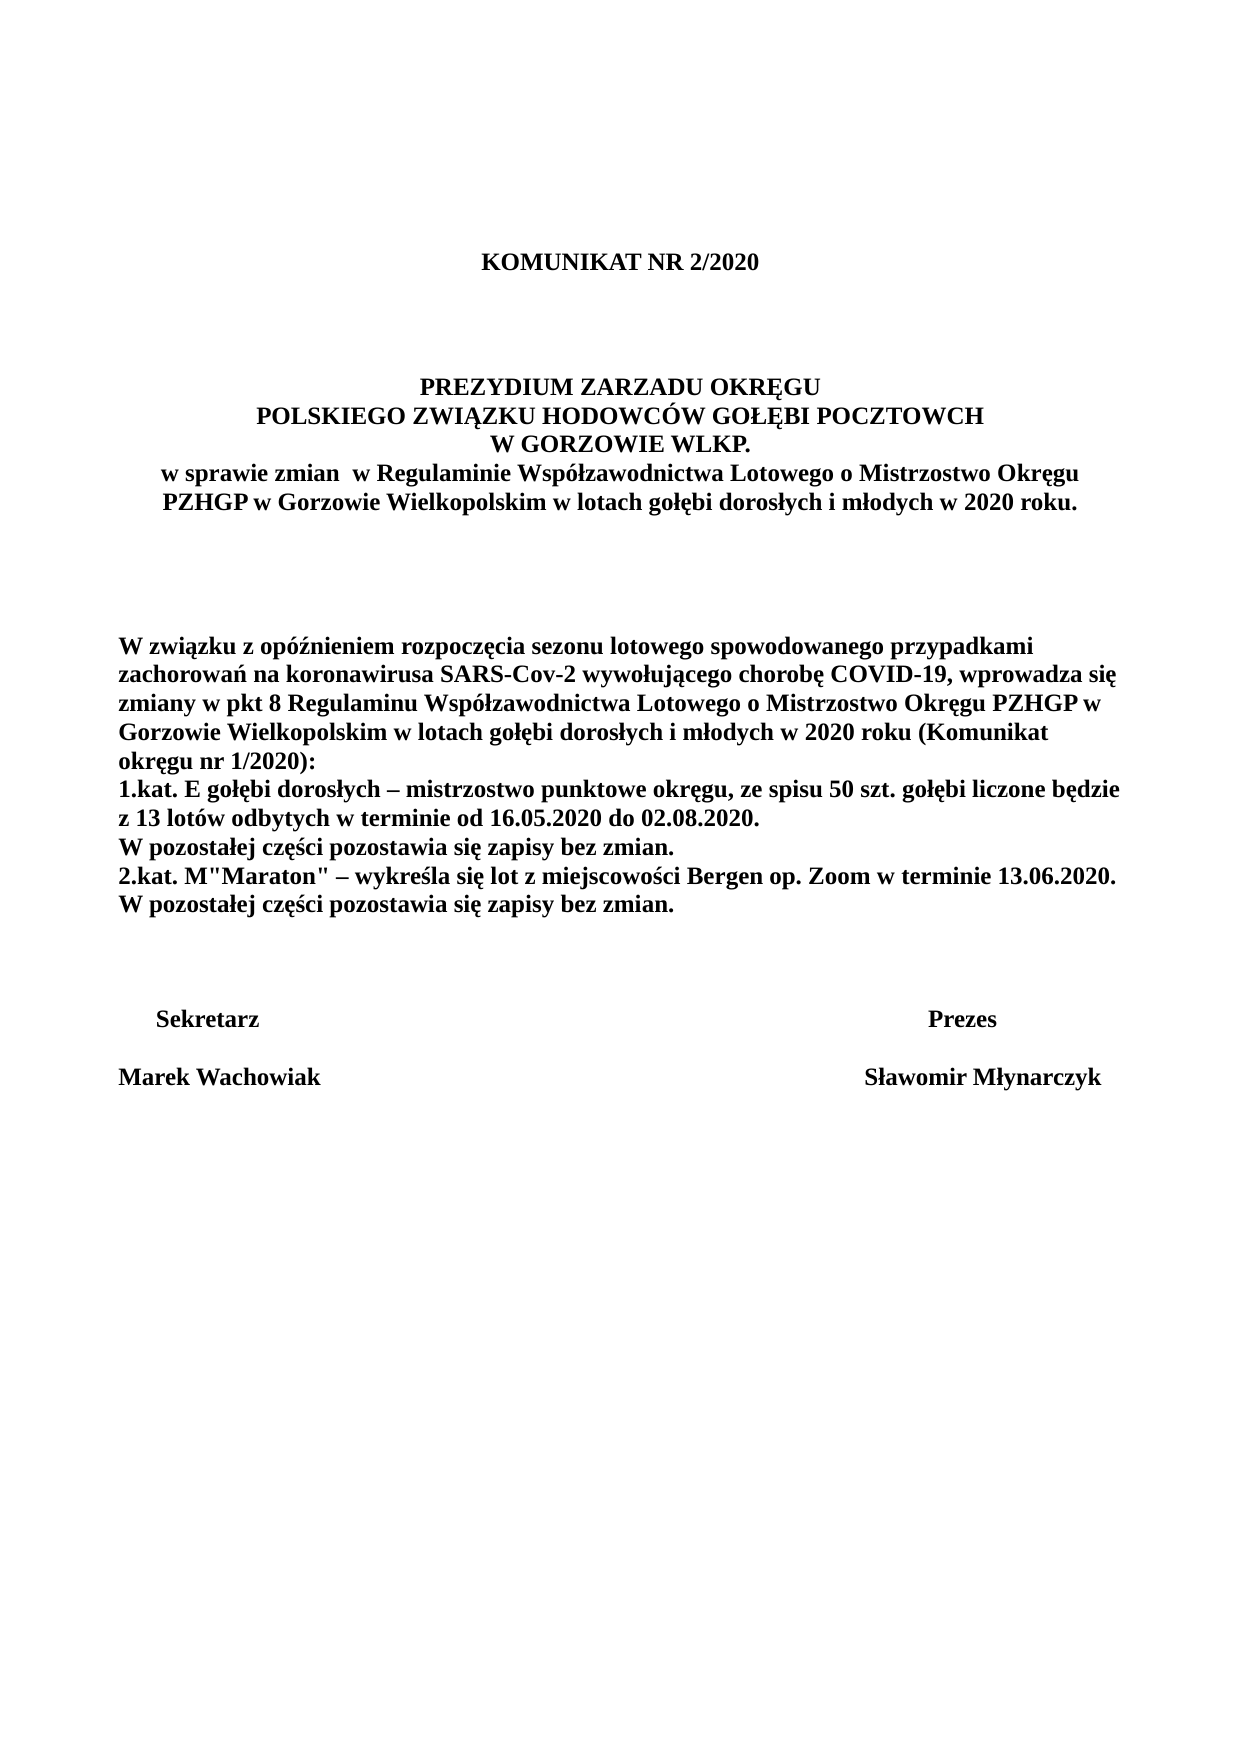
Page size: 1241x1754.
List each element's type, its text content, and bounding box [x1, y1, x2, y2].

text w sprawie zmian w Regulaminie Współzawodnictwa Lotowego o Mistrzostwo Okręgu PZHGP w Gorzowie Wielkopolskim w lotach gołębi dorosłych i młodych w 2020 roku. [118, 458, 1122, 516]
text Marek Wachowiak Sławomir Młynarczyk [118, 1062, 1122, 1091]
text W pozostałej części pozostawia się zapisy bez zmian. [118, 889, 1122, 918]
text KOMUNIKAT NR 2/2020 [118, 247, 1122, 276]
text 2.kat. M"Maraton" – wykreśla się lot z miejscowości Bergen op. Zoom w terminie 13.06.2020. [118, 861, 1122, 889]
text 1.kat. E gołębi dorosłych – mistrzostwo punktowe okręgu, ze spisu 50 szt. gołębi liczone będzie z 13 lotów odbytych w terminie od 16.05.2020 do 02.08.2020. [118, 774, 1122, 832]
text W pozostałej części pozostawia się zapisy bez zmian. [118, 832, 1122, 861]
text Sekretarz Prezes [118, 1004, 1122, 1033]
text W związku z opóźnieniem rozpoczęcia sezonu lotowego spowodowanego przypadkami zachorowań na koronawirusa SARS-Cov-2 wywołującego chorobę COVID-19, wprowadza się zmiany w pkt 8 Regulaminu Współzawodnictwa Lotowego o Mistrzostwo Okręgu PZHGP w Gorzowie Wielkopolskim w lotach gołębi dorosłych i młodych w 2020 roku (Komunikat okręgu nr 1/2020): [118, 631, 1122, 774]
text W GORZOWIE WLKP. [118, 429, 1122, 458]
text POLSKIEGO ZWIĄZKU HODOWCÓW GOŁĘBI POCZTOWCH [118, 401, 1122, 429]
text PREZYDIUM ZARZADU OKRĘGU [118, 372, 1122, 401]
